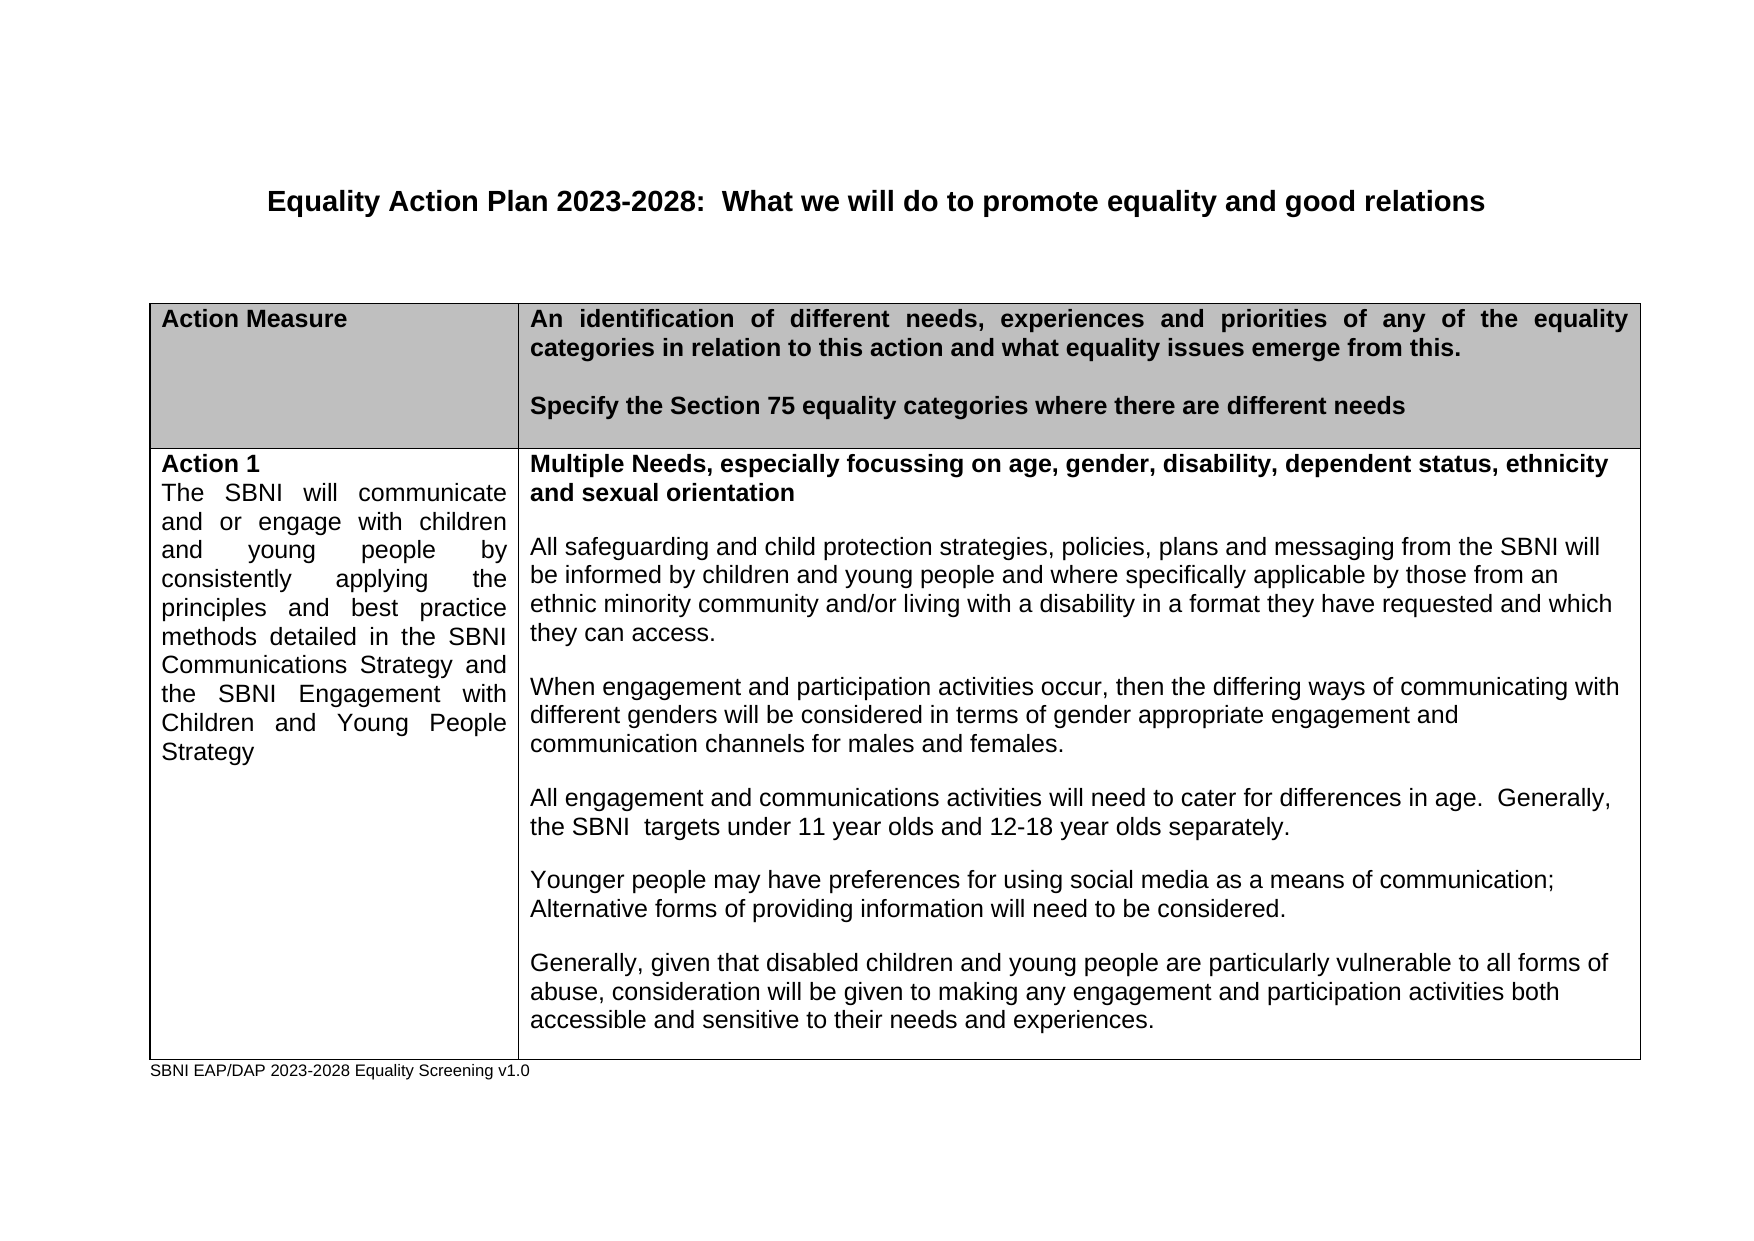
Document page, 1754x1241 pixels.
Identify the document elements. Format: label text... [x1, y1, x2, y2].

text Equality Action Plan 2023-2028: What we will do to promote equality and good relations [150, 183, 1604, 217]
table_cell Action 1 The SBNI will communicate and or engage with children and young people by consistently applying the principles and best practice methods detailed in the SBNI Communications Strategy and the SBNI Engagement with Children and Young People Strategy [151, 449, 518, 1059]
table_header Action Measure [151, 304, 518, 448]
table_cell Multiple Needs, especially focussing on age, gender, disability, dependent status, ethnicity and sexual orientation All safeguarding and child protection strategies, policies, plans and messaging from the SBNI will be informed by children and young people and where specifically applicable by those from an ethnic minority community and/or living with a disability in a format they have requested and which they can access. When engagement and participation activities occur, then the differing ways of communicating with different genders will be considered in terms of gender appropriate engagement and communication channels for males and females. All engagement and communications activities will need to cater for differences in age. Generally, the SBNI targets under 11 year olds and 12-18 year olds separately. Younger people may have preferences for using social media as a means of communication; Alternative forms of providing information will need to be considered. Generally, given that disabled children and young people are particularly vulnerable to all forms of abuse, consideration will be given to making any engagement and participation activities both accessible and sensitive to their needs and experiences. [519, 449, 1640, 1059]
table_header An identification of different needs, experiences and priorities of any of the equality categories in relation to this action and what equality issues emerge from this. Specify the Section 75 equality categories where there are different needs [519, 304, 1640, 448]
